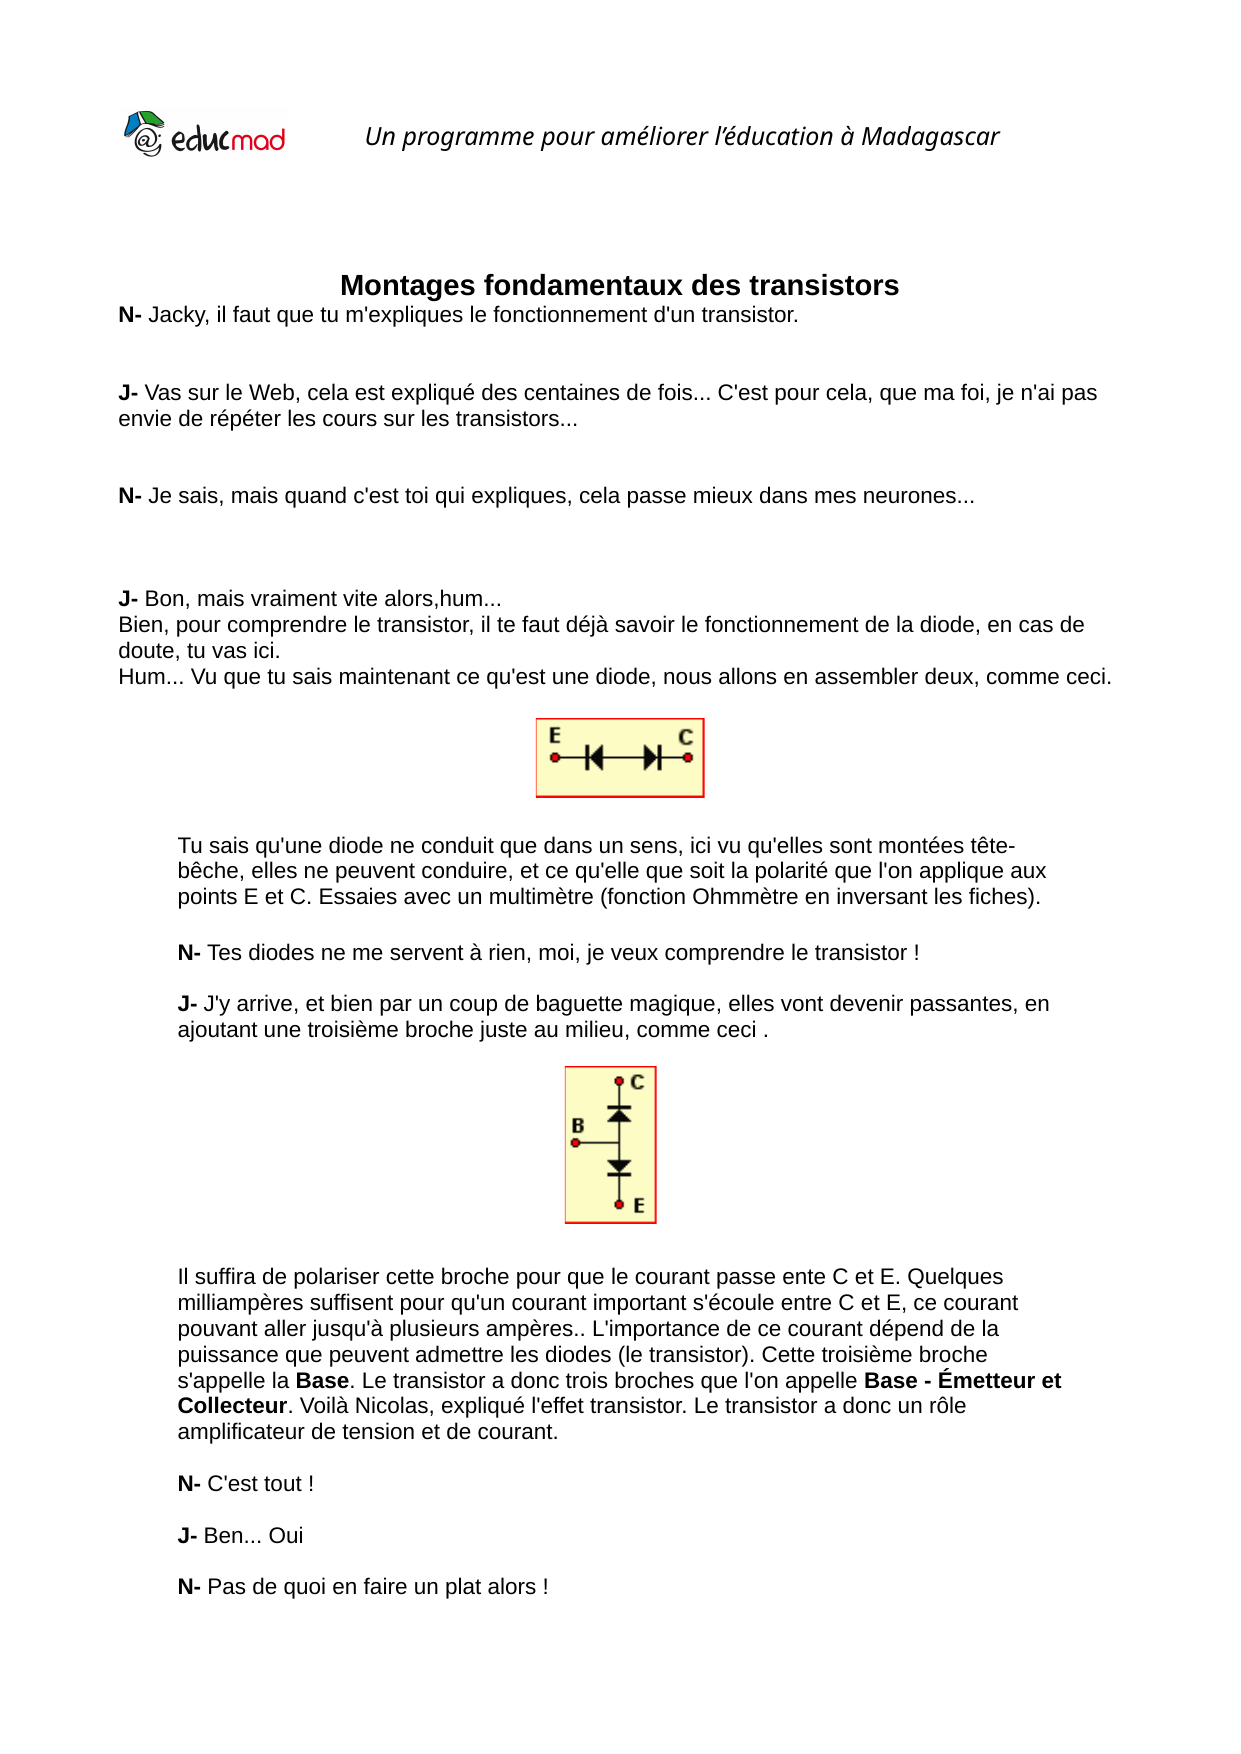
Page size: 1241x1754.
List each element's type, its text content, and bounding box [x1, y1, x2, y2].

text N- Jacky, il faut que tu m'expliques le fonctionnement d'un transistor. J- Vas sur le Web, cela est expliqué des centaines de fois... C'est pour cela, que ma foi, je n'ai pas envie de répéter les cours sur les transistors... N- Je sais, mais quand c'est toi qui expliques, cela passe mieux dans mes neurones... J- Bon, mais vraiment vite alors,hum... Bien, pour comprendre le transistor, il te faut déjà savoir le fonctionnement de la diode, en cas de doute, tu vas ici. Hum... Vu que tu sais maintenant ce qu'est une diode, nous allons en assembler deux, comme ceci. [118, 301, 1122, 689]
picture [119, 107, 290, 162]
text Il suffira de polariser cette broche pour que le courant passe ente C et E. Quelques milliampères suffisent pour qu'un courant important s'écoule entre C et E, ce courant pouvant aller jusqu'à plusieurs ampères.. L'importance de ce courant dépend de la puissance que peuvent admettre les diodes (le transistor). Cette troisième broche s'appelle la Base. Le transistor a donc trois broches que l'on appelle Base - Émetteur et Collecteur. Voilà Nicolas, expliqué l'effet transistor. Le transistor a donc un rôle amplificateur de tension et de courant. N- C'est tout ! J- Ben... Oui N- Pas de quoi en faire un plat alors ! [177, 1263, 1063, 1625]
text Tu sais qu'une diode ne conduit que dans un sens, ici vu qu'elles sont montées tête-bêche, elles ne peuvent conduire, et ce qu'elle que soit la polarité que l'on applique aux points E et C. Essaies avec un multimètre (fonction Ohmmètre en inversant les fiches). [177, 832, 1063, 909]
text N- Tes diodes ne me servent à rien, moi, je veux comprendre le transistor ! J- J'y arrive, et bien par un coup de baguette magique, elles vont devenir passantes, en ajoutant une troisième broche juste au milieu, comme ceci . [177, 939, 1063, 1068]
picture [564, 1066, 657, 1224]
picture [535, 718, 705, 798]
text Montages fondamentaux des transistors [118, 268, 1122, 301]
